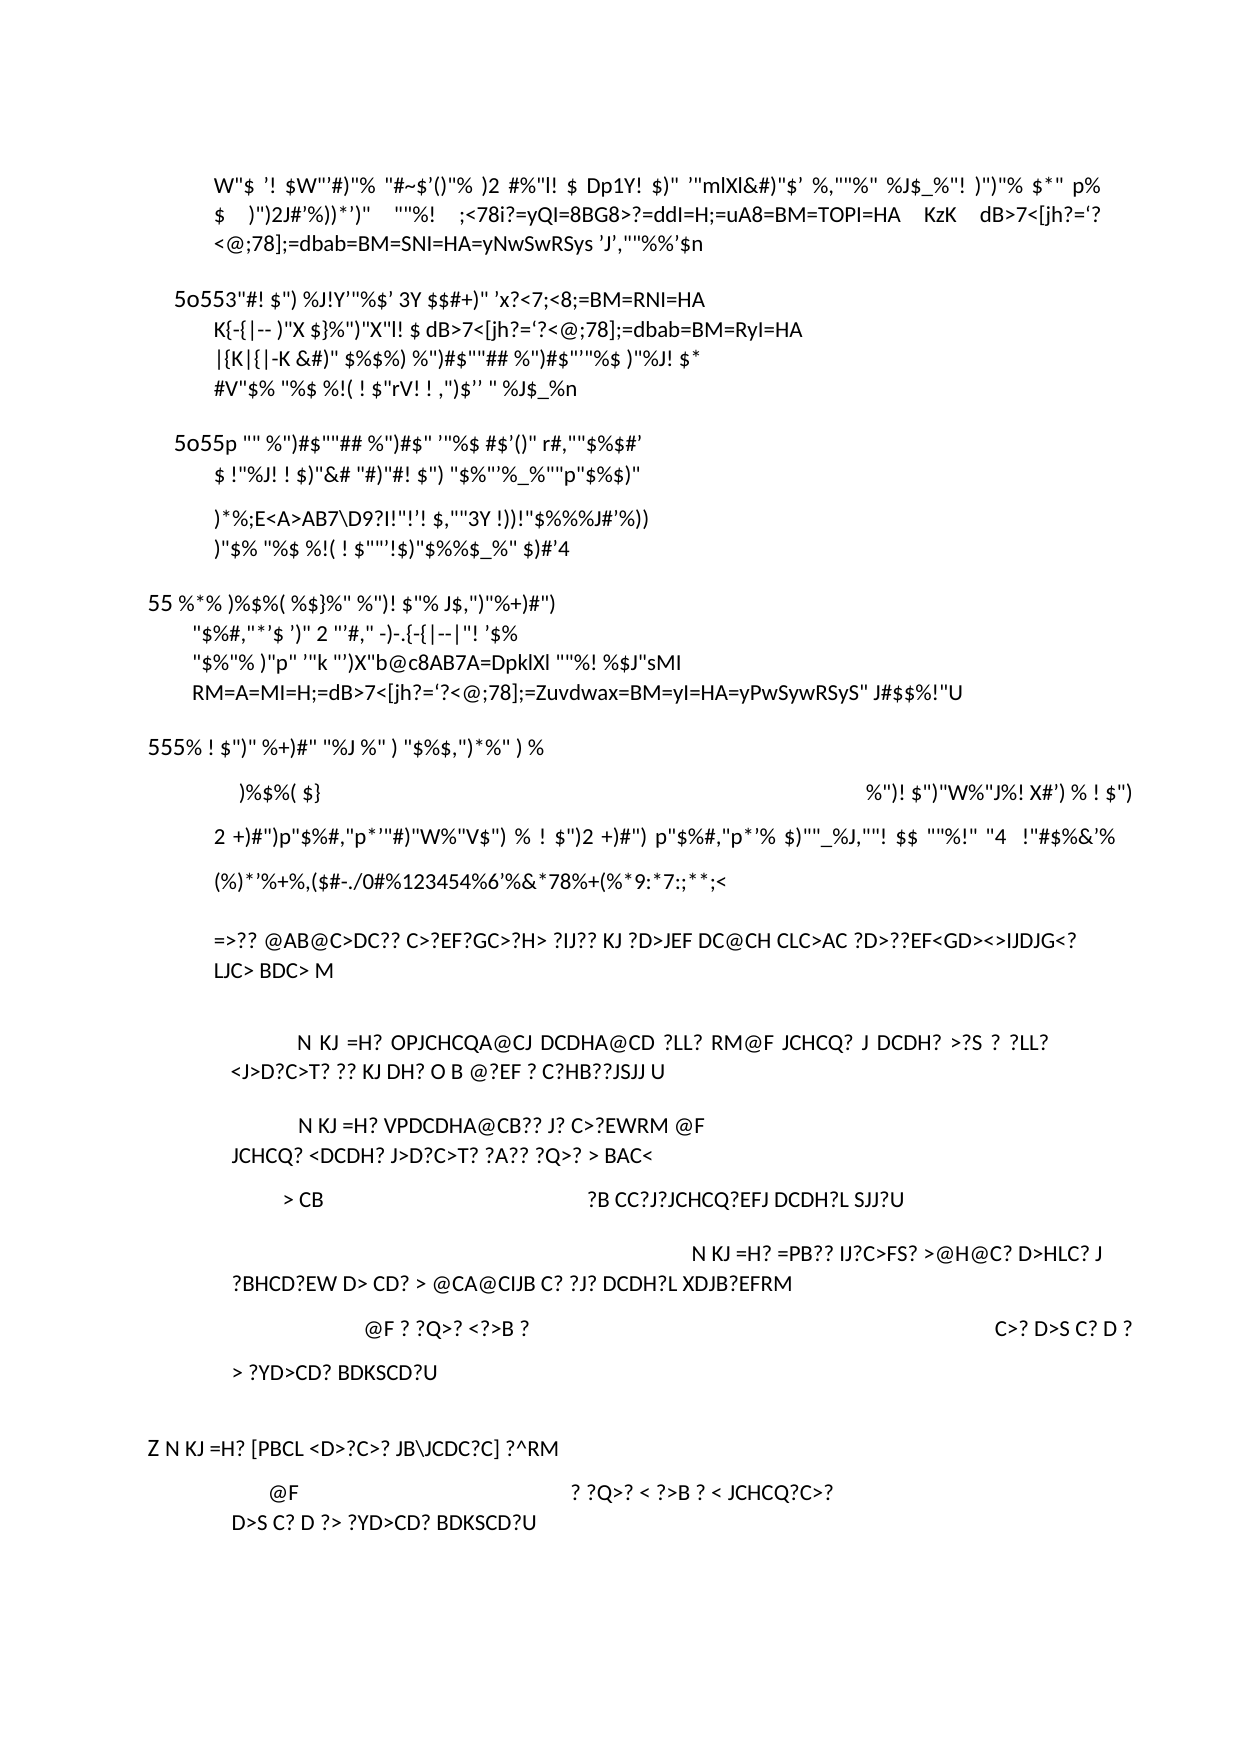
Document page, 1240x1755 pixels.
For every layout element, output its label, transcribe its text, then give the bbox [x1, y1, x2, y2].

text $ !"%J! ! $)"&# "#)"#! $") "$%"’%_%""p"$%$)" [213, 460, 1117, 488]
text =>?? @AB@C>DC?? C>?EF?GC>?H> ?IJ?? KJ ?D>JEF DC@CH CLC>AC ?D>??EF<GD><>IJDJG<? LJC> BDC> M [213, 927, 1078, 984]
text )"$% "%$ %!( ! $""’!$)"$%%$_%" $)#’4 [213, 534, 1117, 562]
text N KJ =H? OPJCHCQA@CJ DCDHA@CD ?LL? RM@F JCHCQ? J DCDH? >?S ? ?LL? <J>D?C>T? ?? KJ DH? O B @?EF ? C?HB??JSJJ U [230, 1028, 1050, 1086]
text JCHCQ? <DCDH? J>D?C>T? ?A?? ?Q>? > BAC< [231, 1141, 1117, 1169]
text D>S C? D ?> ?YD>CD? BDKSCD?U [231, 1508, 1117, 1536]
text )*%;E<A>AB7\D9?I!"!’! $,""3Y !))!"$%%%J#’%)) [213, 504, 1117, 532]
text N KJ =H? VPDCDHA@CB?? J? C>?EWRM @F [298, 1111, 1117, 1139]
text RM=A=MI=H;=dB>7<[jh?=‘?<@;78];=Zuvdwax=BM=yI=HA=yPwSywRSyS" J#$$%!"U [192, 678, 1117, 706]
text Z N KJ =H? [PBCL <D>?C>? JB\JCDC?C] ?^RM [147, 1432, 1117, 1462]
text > ?YD>CD? BDKSCD?U [231, 1358, 1117, 1387]
text > CB ?B CC?J?JCHCQ?EFJ DCDH?L SJJ?U [147, 1186, 1133, 1213]
text W"$ ’! $W"’#)"% "#~$’()"% )2 #%"l! $ Dp1Y! $)" ’"mlXl&#)"$’ %,""%" %J$_%"! )")"% $*" p%$ )")2J#’%))*’)" ""%! ;<78i?=yQI=8BG8>?=ddI=H;=uA8=BM=TOPI=HA KzK dB>7<[jh?=‘?<@;78];=dbab=BM=SNI=HA=yNwSwRSys ’J’,""%%’$n [213, 171, 1103, 257]
text @F ? ?Q>? <?>B ? C>? D>S C? D ? [147, 1314, 1133, 1342]
text K{-{|-- )"X $}%")"X"l! $ dB>7<[jh?=‘?<@;78];=dbab=BM=RyI=HA [213, 315, 1117, 343]
text 5o553"#! $") %J!Y’"%$’ 3Y $$#+)" ’x?<7;<8;=BM=RNI=HA [174, 283, 1117, 313]
text #V"$% "%$ %!( ! $"rV! ! ,")$’’ " %J$_%n [213, 374, 1117, 402]
text 55 %*% )%$%( %$}%" %")! $"% J$,")"%+)#") [147, 587, 1117, 617]
text "$%#,"*’$ ’)" 2 "’#," -)-.{-{|--|"! ’$% [192, 619, 1117, 647]
text 2 +)#")p"$%#,"p*’"#)"W%"V$") % ! $")2 +)#") p"$%#,"p*’% $)""_%J,""! $$ ""%!" "4 !"#$%&’%(%)*’%+%,($#-./0#%123454%6’%&*78%+(%*9:*7:;**;< [213, 822, 1117, 895]
text @F ? ?Q>? < ?>B ? < JCHCQ?C>? [147, 1478, 1133, 1506]
text |{K|{|-K &#)" $%$%) %")#$""## %")#$"’"%$ )"%J! $* [213, 344, 1117, 372]
text 5o55p "" %")#$""## %")#$" ’"%$ #$’()" r#,""$%$#’ [174, 427, 1117, 458]
text )%$%( $} %")! $")"W%"J%! X#’) % ! $") [147, 778, 1133, 806]
text 555% ! $")" %+)#" "%J %" ) "$%$,")*%" ) % [147, 731, 1117, 762]
text ?BHCD?EW D> CD? > @CA@CIJB C? ?J? DCDH?L XDJB?EFRM [231, 1269, 1117, 1297]
text N KJ =H? =PB?? IJ?C>FS? >@H@C? D>HLC? J [147, 1239, 1103, 1267]
text "$%"% )"p" ’"k "’)X"b@c8AB7A=DpklXl ""%! %$J"sMI [192, 648, 1117, 677]
